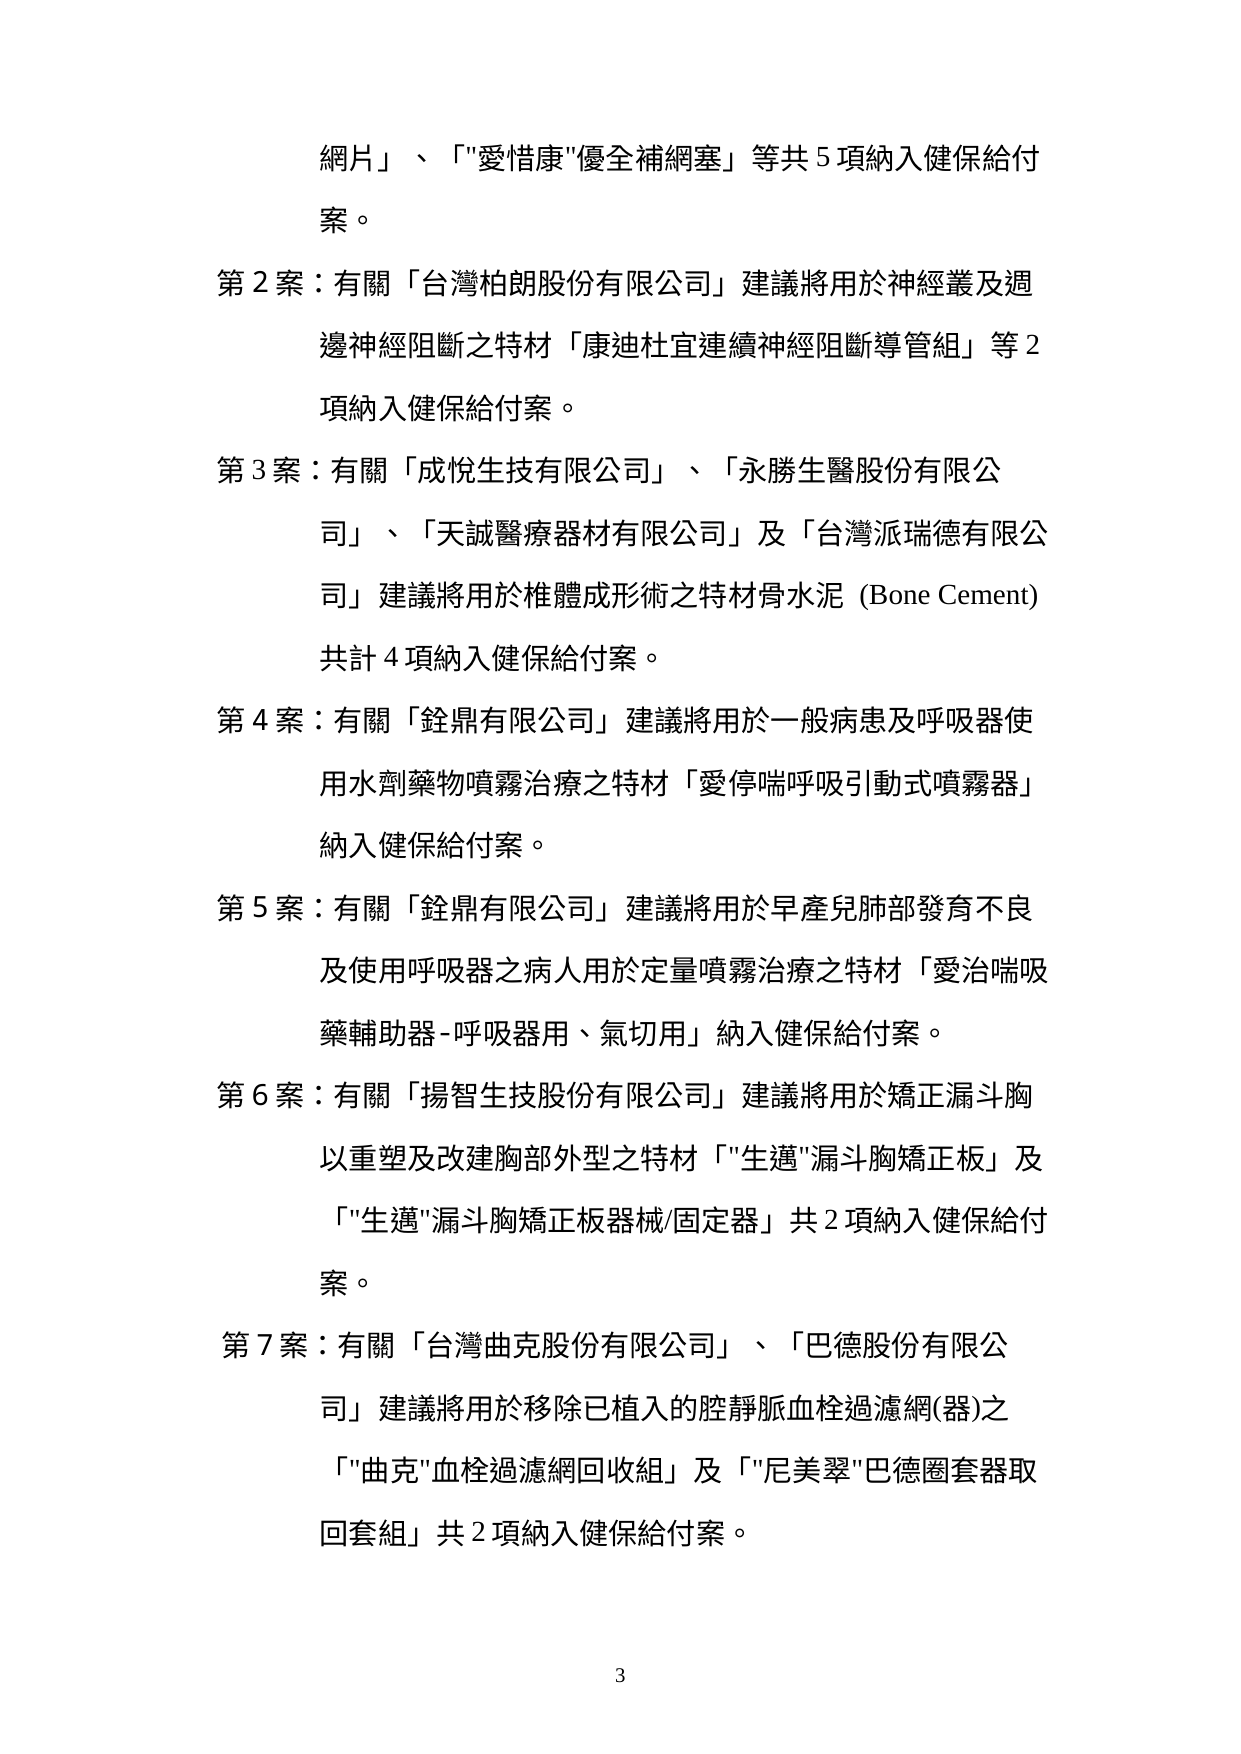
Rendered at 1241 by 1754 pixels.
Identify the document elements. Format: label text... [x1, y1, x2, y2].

text 第3案：有關「成悅生技有限公司」、「永勝生醫股份有限公司」、「天誠醫療器材有限公司」及「台灣派瑞德有限公司」建議將用於椎體成形術之特材骨水泥 (Bone Cement)共計4項納入健保給付案。 [216, 427, 1053, 677]
text 網片」、「"愛惜康"優全補網塞」等共5項納入健保給付案。 [217, 115, 1053, 240]
text 第6案：有關「揚智生技股份有限公司」建議將用於矯正漏斗胸以重塑及改建胸部外型之特材「"生邁"漏斗胸矯正板」及「"生邁"漏斗胸矯正板器械/固定器」共2項納入健保給付案。 [216, 1052, 1053, 1302]
text 第2案：有關「台灣柏朗股份有限公司」建議將用於神經叢及週邊神經阻斷之特材「康迪杜宜連續神經阻斷導管組」等2項納入健保給付案。 [216, 240, 1053, 427]
text 第4案：有關「銓鼎有限公司」建議將用於一般病患及呼吸器使用水劑藥物噴霧治療之特材「愛停喘呼吸引動式噴霧器」納入健保給付案。 [216, 677, 1053, 865]
text 第7案：有關「台灣曲克股份有限公司」、「巴德股份有限公司」建議將用於移除已植入的腔靜脈血栓過濾網(器)之「"曲克"血栓過濾網回收組」及「"尼美翠"巴德圈套器取回套組」共2項納入健保給付案。 [221, 1302, 1053, 1552]
text 第5案：有關「銓鼎有限公司」建議將用於早產兒肺部發育不良及使用呼吸器之病人用於定量噴霧治療之特材「愛治喘吸藥輔助器-呼吸器用、氣切用」納入健保給付案。 [216, 865, 1053, 1052]
